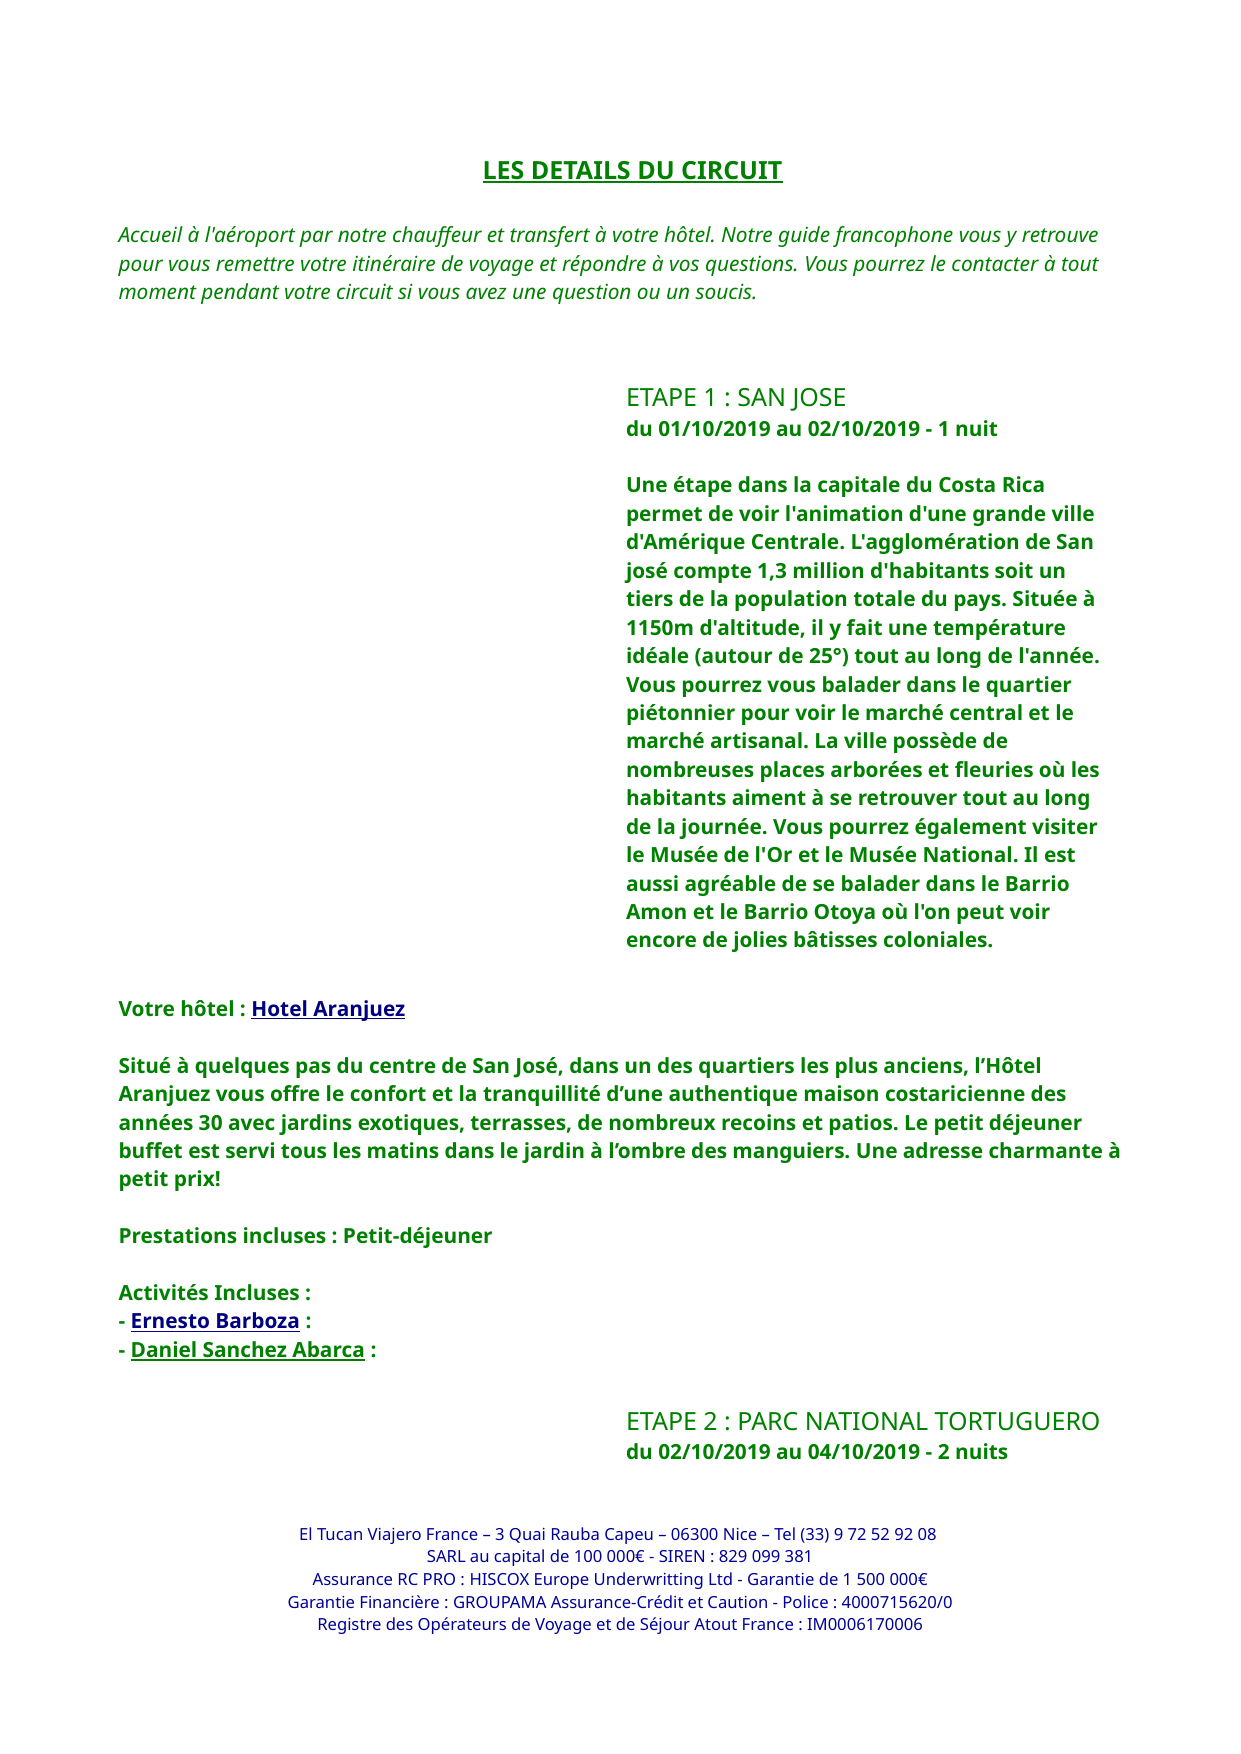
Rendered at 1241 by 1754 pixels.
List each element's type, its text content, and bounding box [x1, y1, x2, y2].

table_header [118, 1398, 620, 1472]
table_header ETAPE 2 : PARC NATIONAL TORTUGUERO du 02/10/2019 au 04/10/2019 - 2 nuits [620, 1398, 1122, 1472]
text Situé à quelques pas du centre de San José, dans un des quartiers les plus anciens, l’Hôtel Aranjuez vous offre le confort et la tranquillité d’une authentique maison costaricienne des années 30 avec jardins exotiques, terrasses, de nombreux recoins et patios. Le petit déjeuner buffet est servi tous les matins dans le jardin à l’ombre des manguiers. Une adresse charmante à petit prix! [118, 1051, 1122, 1193]
text Prestations incluses : Petit-déjeuner [118, 1221, 1122, 1250]
text Votre hôtel : Hotel Aranjuez [118, 994, 1122, 1022]
text - Ernesto Barboza : [118, 1307, 1122, 1335]
text - Daniel Sanchez Abarca : [118, 1335, 1122, 1363]
text LES DETAILS DU CIRCUIT [118, 152, 1146, 186]
text Activités Incluses : [118, 1278, 1122, 1307]
text Accueil à l'aéroport par notre chauffeur et transfert à votre hôtel. Notre guide francophone vous y retrouve pour vous remettre votre itinéraire de voyage et répondre à vos questions. Vous pourrez le contacter à tout moment pendant votre circuit si vous avez une question ou un soucis. [118, 221, 1146, 306]
table_header [118, 374, 620, 960]
table_header ETAPE 1 : SAN JOSE du 01/10/2019 au 02/10/2019 - 1 nuit Une étape dans la capitale du Costa Rica permet de voir l'animation d'une grande ville d'Amérique Centrale. L'agglomération de San josé compte 1,3 million d'habitants soit un tiers de la population totale du pays. Située à 1150m d'altitude, il y fait une température idéale (autour de 25°) tout au long de l'année. Vous pourrez vous balader dans le quartier piétonnier pour voir le marché central et le marché artisanal. La ville possède de nombreuses places arborées et fleuries où les habitants aiment à se retrouver tout au long de la journée. Vous pourrez également visiter le Musée de l'Or et le Musée National. Il est aussi agréable de se balader dans le Barrio Amon et le Barrio Otoya où l'on peut voir encore de jolies bâtisses coloniales. [620, 374, 1122, 960]
